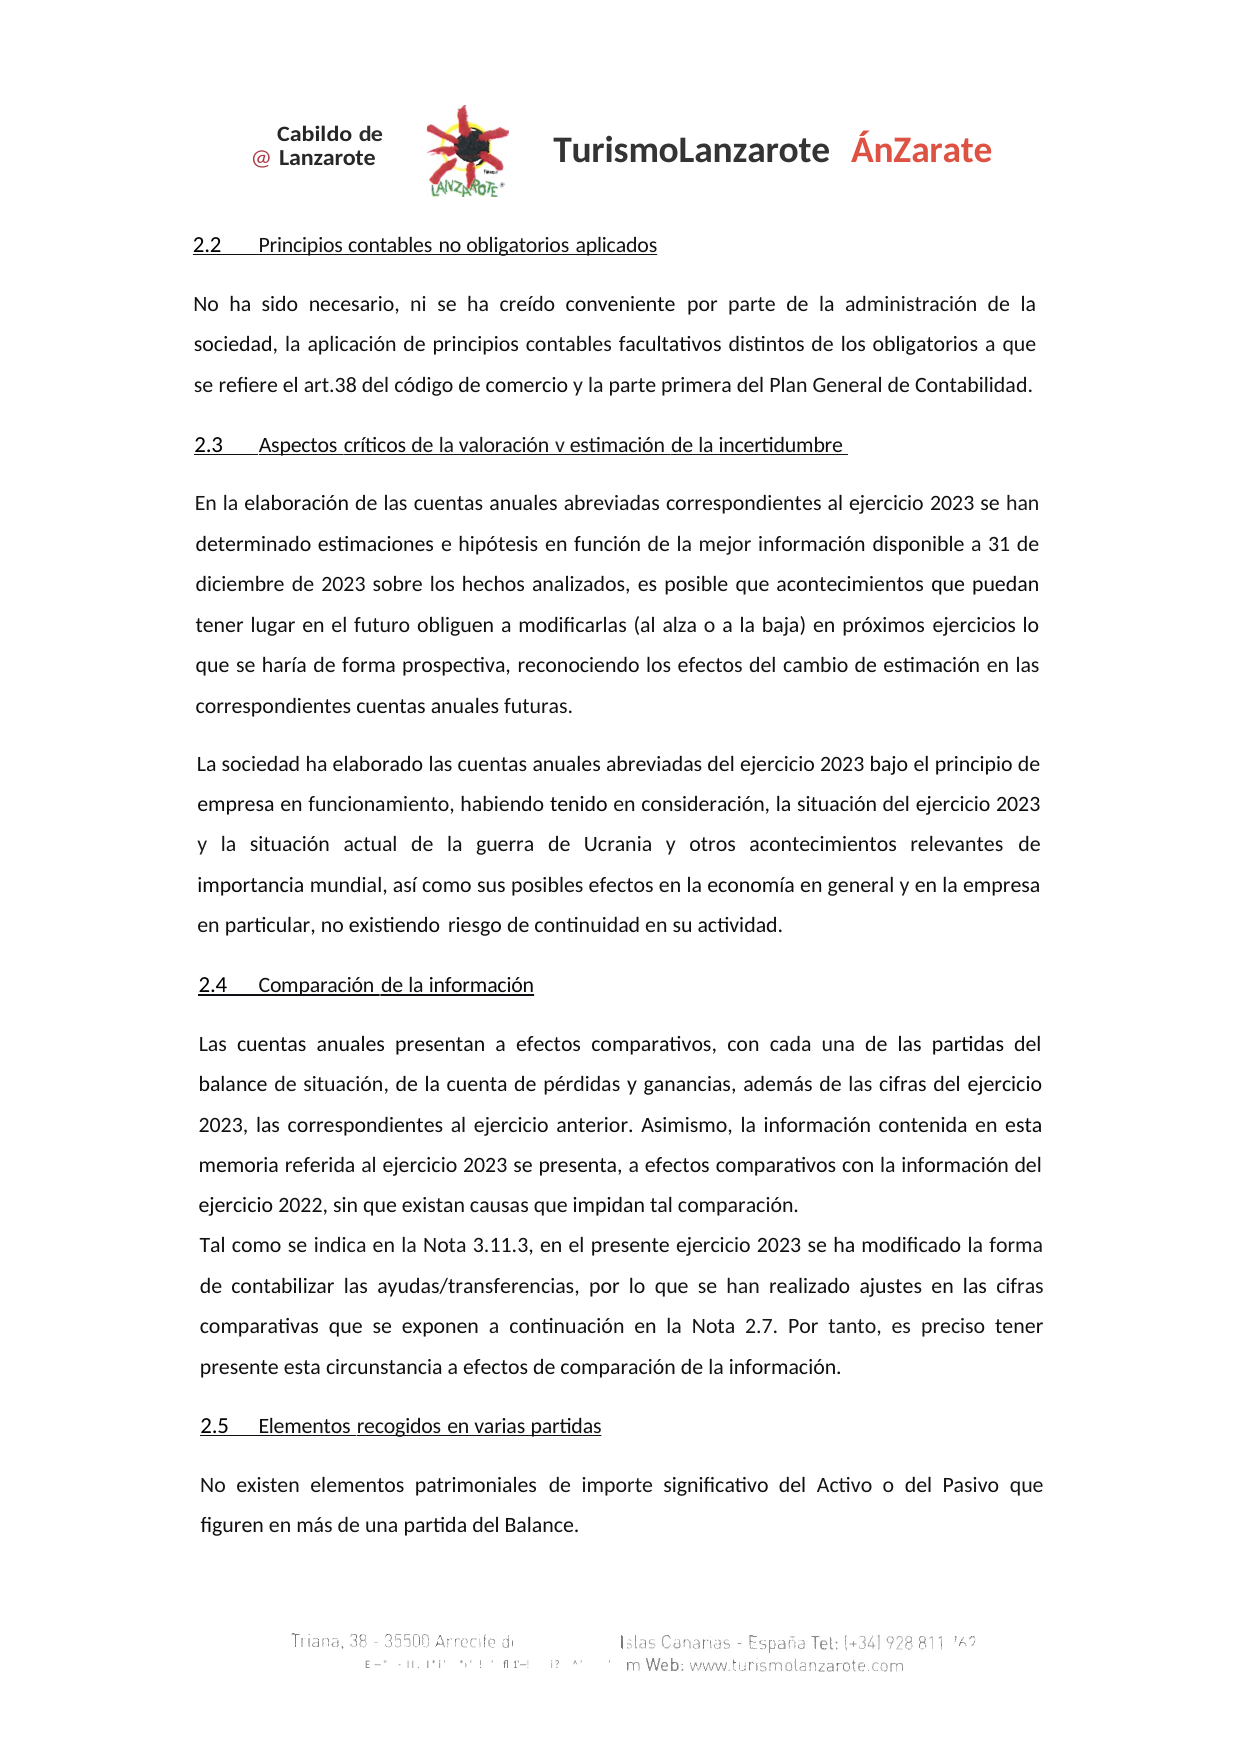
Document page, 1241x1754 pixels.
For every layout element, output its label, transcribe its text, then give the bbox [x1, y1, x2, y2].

picture [426, 105, 509, 197]
text No existen elementos patrimoniales de importe significativo del Activo o del Pasivo que figuren en más de una partida del Balance. [200, 1471, 1044, 1537]
text Tal como se indica en la Nota 3.11.3, en el presente ejercicio 2023 se ha modificado la forma de contabilizar las ayudas/transferencias, por lo que se han realizado ajustes en las cifras comparativas que se exponen a continuación en la Nota 2.7. Por tanto, es preciso tener presente esta circunstancia a efectos de comparación de la información. [199, 1231, 1044, 1380]
text Cabildo de [103, 123, 383, 146]
list Principios contables no obligatorios aplicados [193, 230, 1196, 258]
picture [627, 1635, 942, 1672]
picture [954, 1636, 976, 1640]
list Comparación de la información [198, 970, 1196, 998]
text TurismoLanzarote ÁnZarate [553, 126, 1196, 172]
text E —'' - I I . I * i ’ *› ‘ ! ’ fl 1'—! i ? ^ ’ ’ [365, 1640, 627, 1671]
text [942, 1640, 1196, 1671]
list Elementos recogidos en varias partidas [200, 1411, 1196, 1439]
list Aspectos críticos de la valoración v estimación de la incertidumbre [194, 430, 1196, 458]
subtitle @ Lanzarote [103, 146, 376, 170]
text No ha sido necesario, ni se ha creído conveniente por parte de la administración de la sociedad, la aplicación de principios contables facultativos distintos de los obligatorios a que se refiere el art.38 del código de comercio y la parte primera del Plan General de Contabilidad. [193, 290, 1037, 398]
text Las cuentas anuales presentan a efectos comparativos, con cada una de las partidas del balance de situación, de la cuenta de pérdidas y ganancias, además de las cifras del ejercicio 2023, las correspondientes al ejercicio anterior. Asimismo, la información contenida en esta memoria referida al ejercicio 2023 se presenta, a efectos comparativos con la información del ejercicio 2022, sin que existan causas que impidan tal comparación. [198, 1030, 1042, 1218]
text En la elaboración de las cuentas anuales abreviadas correspondientes al ejercicio 2023 se han determinado estimaciones e hipótesis en función de la mejor información disponible a 31 de diciembre de 2023 sobre los hechos analizados, es posible que acontecimientos que puedan tener lugar en el futuro obliguen a modificarlas (al alza o a la baja) en próximos ejercicios lo que se haría de forma prospectiva, reconociendo los efectos del cambio de estimación en las correspondientes cuentas anuales futuras. [194, 489, 1040, 719]
text La sociedad ha elaborado las cuentas anuales abreviadas del ejercicio 2023 bajo el principio de empresa en funcionamiento, habiendo tenido en consideración, la situación del ejercicio 2023 y la situación actual de la guerra de Ucrania y otros acontecimientos relevantes de importancia mundial, así como sus posibles efectos en la economía en general y en la empresa en particular, no existiendo riesgo de continuidad en su actividad. [197, 750, 1041, 938]
picture [291, 1633, 513, 1649]
